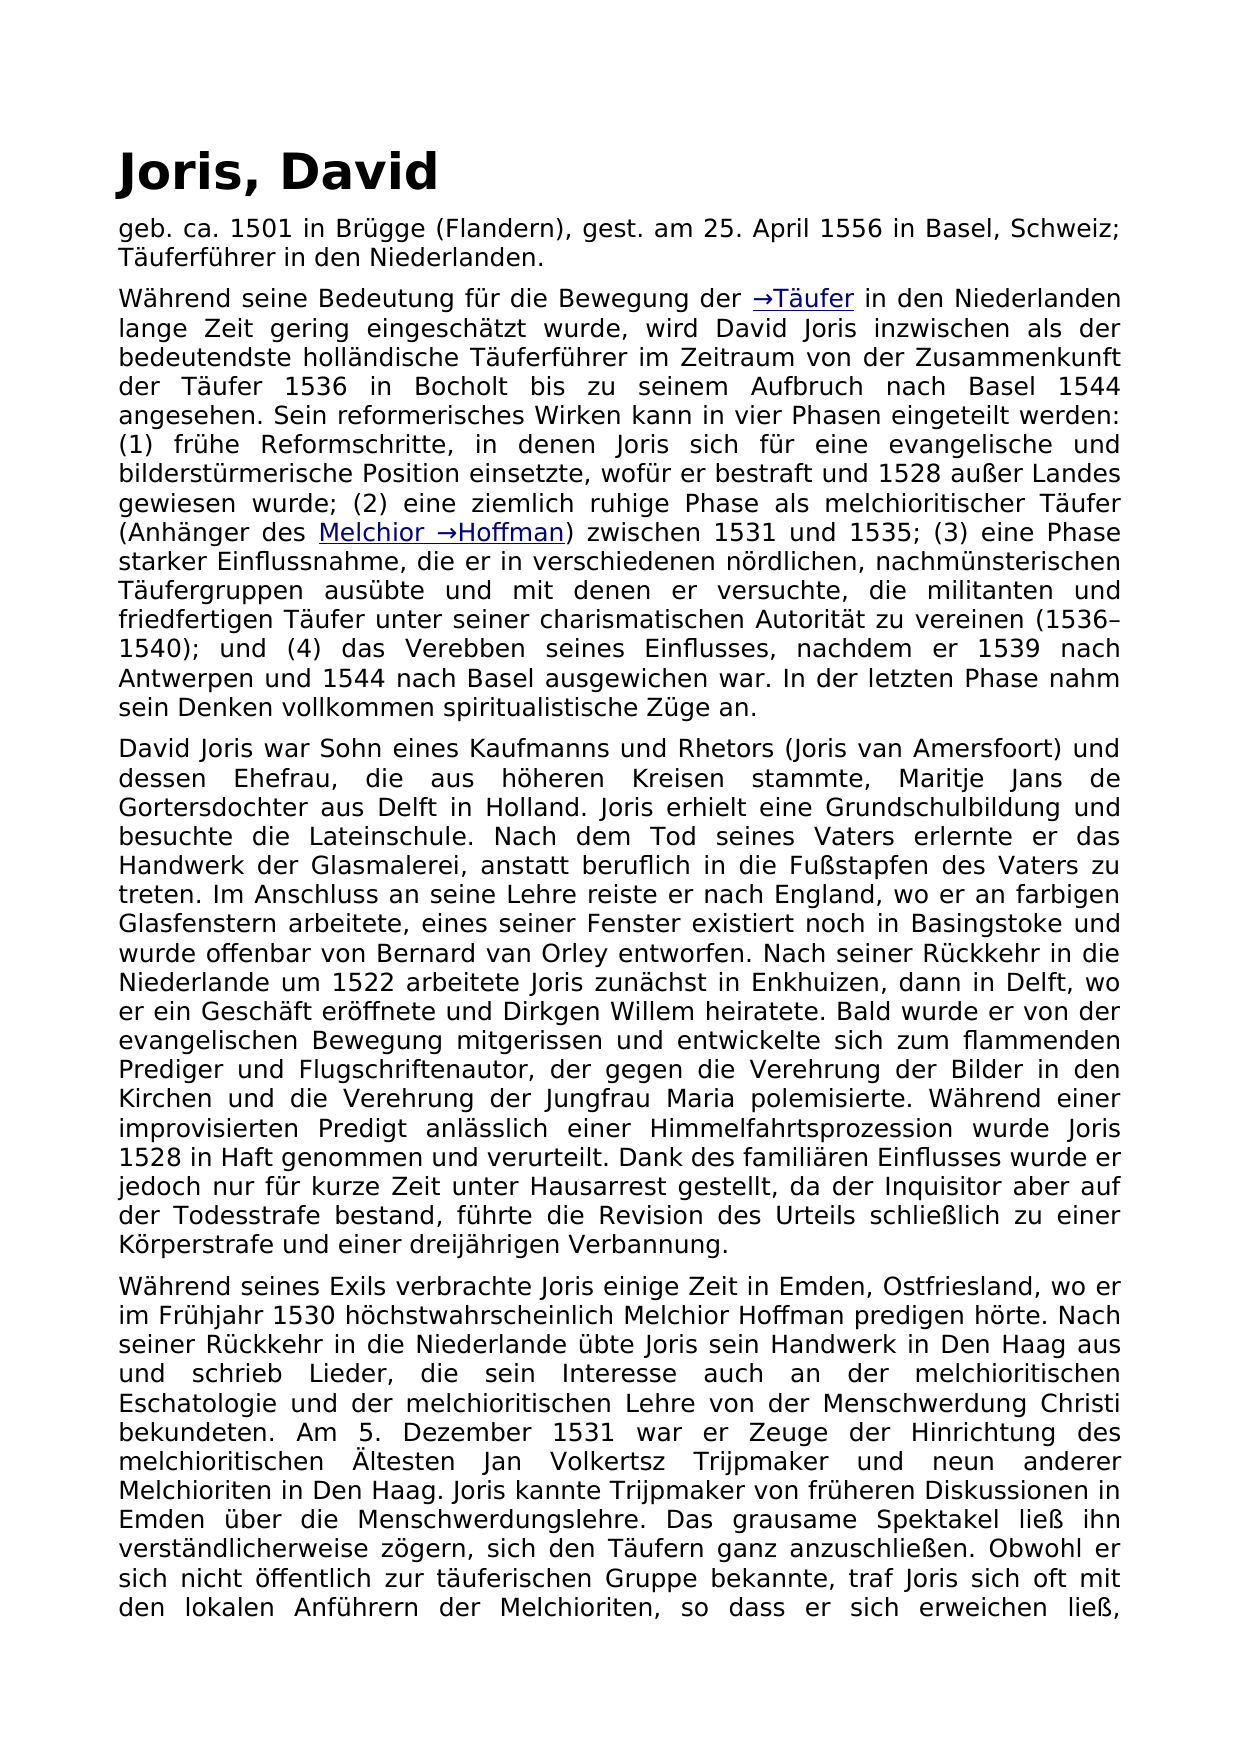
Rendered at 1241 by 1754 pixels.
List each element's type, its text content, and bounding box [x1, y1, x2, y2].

text David Joris war Sohn eines Kaufmanns und Rhetors (Joris van Amersfoort) und dessen Ehefrau, die aus höheren Kreisen stammte, Maritje Jans de Gortersdochter aus Delft in Holland. Joris erhielt eine Grundschulbildung und besuchte die Lateinschule. Nach dem Tod seines Vaters erlernte er das Handwerk der Glasmalerei, anstatt beruflich in die Fußstapfen des Vaters zu treten. Im Anschluss an seine Lehre reiste er nach England, wo er an farbigen Glasfenstern arbeitete, eines seiner Fenster existiert noch in Basingstoke und wurde offenbar von Bernard van Orley entworfen. Nach seiner Rückkehr in die Niederlande um 1522 arbeitete Joris zunächst in Enkhuizen, dann in Delft, wo er ein Geschäft eröffnete und Dirkgen Willem heiratete. Bald wurde er von der evangelischen Bewegung mitgerissen und entwickelte sich zum flammenden Prediger und Flugschriftenautor, der gegen die Verehrung der Bilder in den Kirchen und die Verehrung der Jungfrau Maria polemisierte. Während einer improvisierten Predigt anlässlich einer Himmelfahrtsprozession wurde Joris 1528 in Haft genommen und verurteilt. Dank des familiären Einflusses wurde er jedoch nur für kurze Zeit unter Hausarrest gestellt, da der Inquisitor aber auf der Todesstrafe bestand, führte die Revision des Urteils schließlich zu einer Körperstrafe und einer dreijährigen Verbannung. [118, 735, 1122, 1260]
text Während seine Bedeutung für die Bewegung der →Täufer in den Niederlanden lange Zeit gering eingeschätzt wurde, wird David Joris inzwischen als der bedeutendste holländische Täuferführer im Zeitraum von der Zusammenkunft der Täufer 1536 in Bocholt bis zu seinem Aufbruch nach Basel 1544 angesehen. Sein reformerisches Wirken kann in vier Phasen eingeteilt werden: (1) frühe Reformschritte, in denen Joris sich für eine evangelische und bilderstürmerische Position einsetzte, wofür er bestraft und 1528 außer Landes gewiesen wurde; (2) eine ziemlich ruhige Phase als melchioritischer Täufer (Anhänger des Melchior →Hoffman) zwischen 1531 und 1535; (3) eine Phase starker Einflussnahme, die er in verschiedenen nördlichen, nachmünsterischen Täufergruppen ausübte und mit denen er versuchte, die militanten und friedfertigen Täufer unter seiner charismatischen Autorität zu vereinen (1536–1540); und (4) das Verebben seines Einflusses, nachdem er 1539 nach Antwerpen und 1544 nach Basel ausgewichen war. In der letzten Phase nahm sein Denken vollkommen spiritualistische Züge an. [118, 285, 1122, 722]
text geb. ca. 1501 in Brügge (Flandern), gest. am 25. April 1556 in Basel, Schweiz; Täuferführer in den Niederlanden. [118, 214, 1122, 272]
text Während seines Exils verbrachte Joris einige Zeit in Emden, Ostfriesland, wo er im Frühjahr 1530 höchstwahrscheinlich Melchior Hoffman predigen hörte. Nach seiner Rückkehr in die Niederlande übte Joris sein Handwerk in Den Haag aus und schrieb Lieder, die sein Interesse auch an der melchioritischen Eschatologie und der melchioritischen Lehre von der Menschwerdung Christi bekundeten. Am 5. Dezember 1531 war er Zeuge der Hinrichtung des melchioritischen Ältesten Jan Volkertsz Trijpmaker und neun anderer Melchioriten in Den Haag. Joris kannte Trijpmaker von früheren Diskussionen in Emden über die Menschwerdungslehre. Das grausame Spektakel ließ ihn verständlicherweise zögern, sich den Täufern ganz anzuschließen. Obwohl er sich nicht öffentlich zur täuferischen Gruppe bekannte, traf Joris sich oft mit den lokalen Anführern der Melchioriten, so dass er sich erweichen ließ, [118, 1272, 1122, 1622]
subtitle Joris, David [118, 143, 1122, 201]
